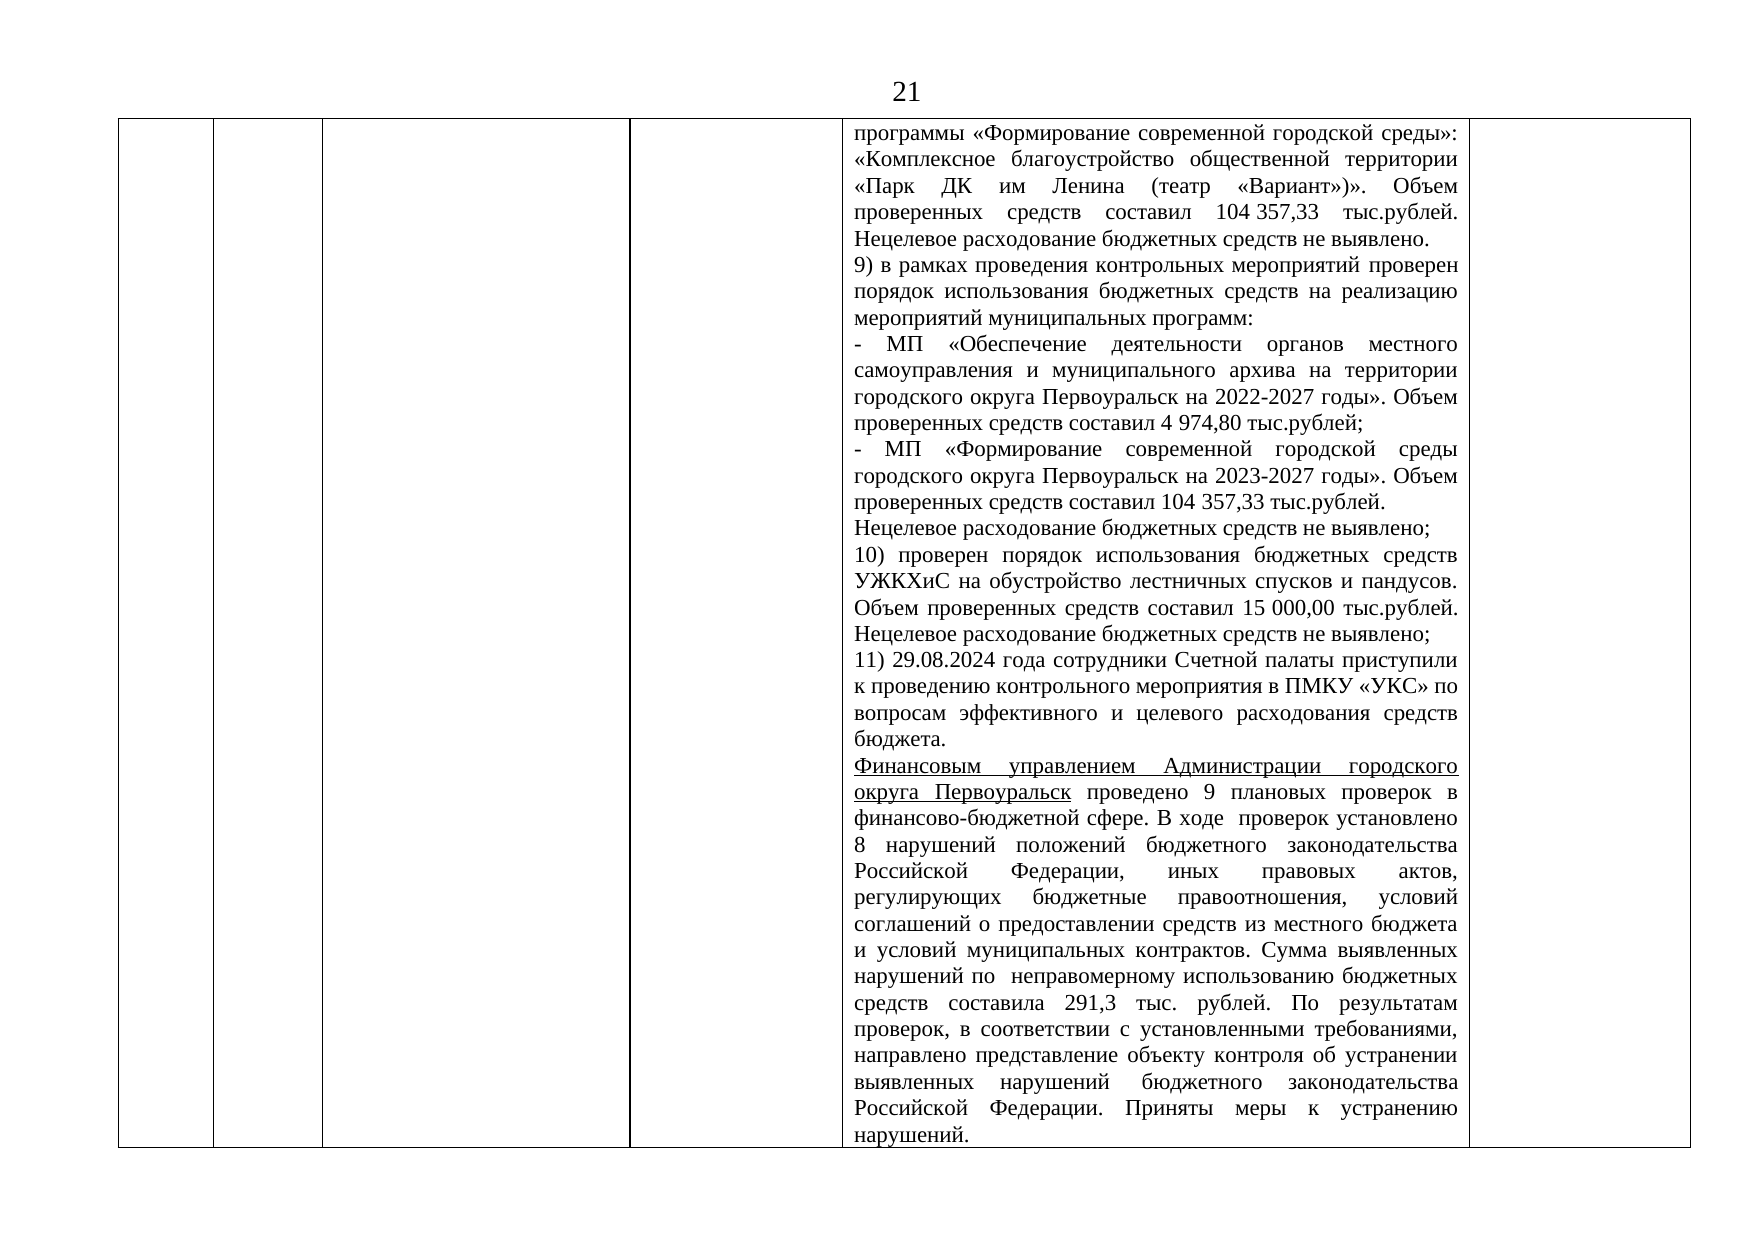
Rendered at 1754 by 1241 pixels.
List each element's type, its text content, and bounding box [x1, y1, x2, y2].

table_cell [214, 119, 322, 1147]
table_cell [323, 119, 629, 1147]
table_cell [1691, 118, 1696, 1147]
table_cell программы «Формирование современной городской среды»: «Комплексное благоустройство общественной территории «Парк ДК им Ленина (театр «Вариант»)». Объем проверенных средств составил 104 357,33 тыс.рублей. Нецелевое расходование бюджетных средств не выявлено. 9) в рамках проведения контрольных мероприятий проверен порядок использования бюджетных средств на реализацию мероприятий муниципальных программ: - МП «Обеспечение деятельности органов местного самоуправления и муниципального архива на территории городского округа Первоуральск на 2022-2027 годы». Объем проверенных средств составил 4 974,80 тыс.рублей; - МП «Формирование современной городской среды городского округа Первоуральск на 2023-2027 годы». Объем проверенных средств составил 104 357,33 тыс.рублей. Нецелевое расходование бюджетных средств не выявлено; 10) проверен порядок использования бюджетных средств УЖКХиС на обустройство лестничных спусков и пандусов. Объем проверенных средств составил 15 000,00 тыс.рублей. Нецелевое расходование бюджетных средств не выявлено; 11) 29.08.2024 года сотрудники Счетной палаты приступили к проведению контрольного мероприятия в ПМКУ «УКС» по вопросам эффективного и целевого расходования средств бюджета. Финансовым управлением Администрации городского округа Первоуральск проведено 9 плановых проверок в финансово-бюджетной сфере. В ходе проверок установлено 8 нарушений положений бюджетного законодательства Российской Федерации, иных правовых актов, регулирующих бюджетные правоотношения, условий соглашений о предоставлении средств из местного бюджета и условий муниципальных контрактов. Сумма выявленных нарушений по неправомерному использованию бюджетных средств составила 291,3 тыс. рублей. По результатам проверок, в соответствии с установленными требованиями, направлено представление объекту контроля об устранении выявленных нарушений бюджетного законодательства Российской Федерации. Приняты меры к устранению нарушений. [843, 119, 1469, 1147]
table_cell [119, 119, 213, 1147]
table_cell [631, 119, 842, 1147]
table_cell [1470, 119, 1690, 1147]
